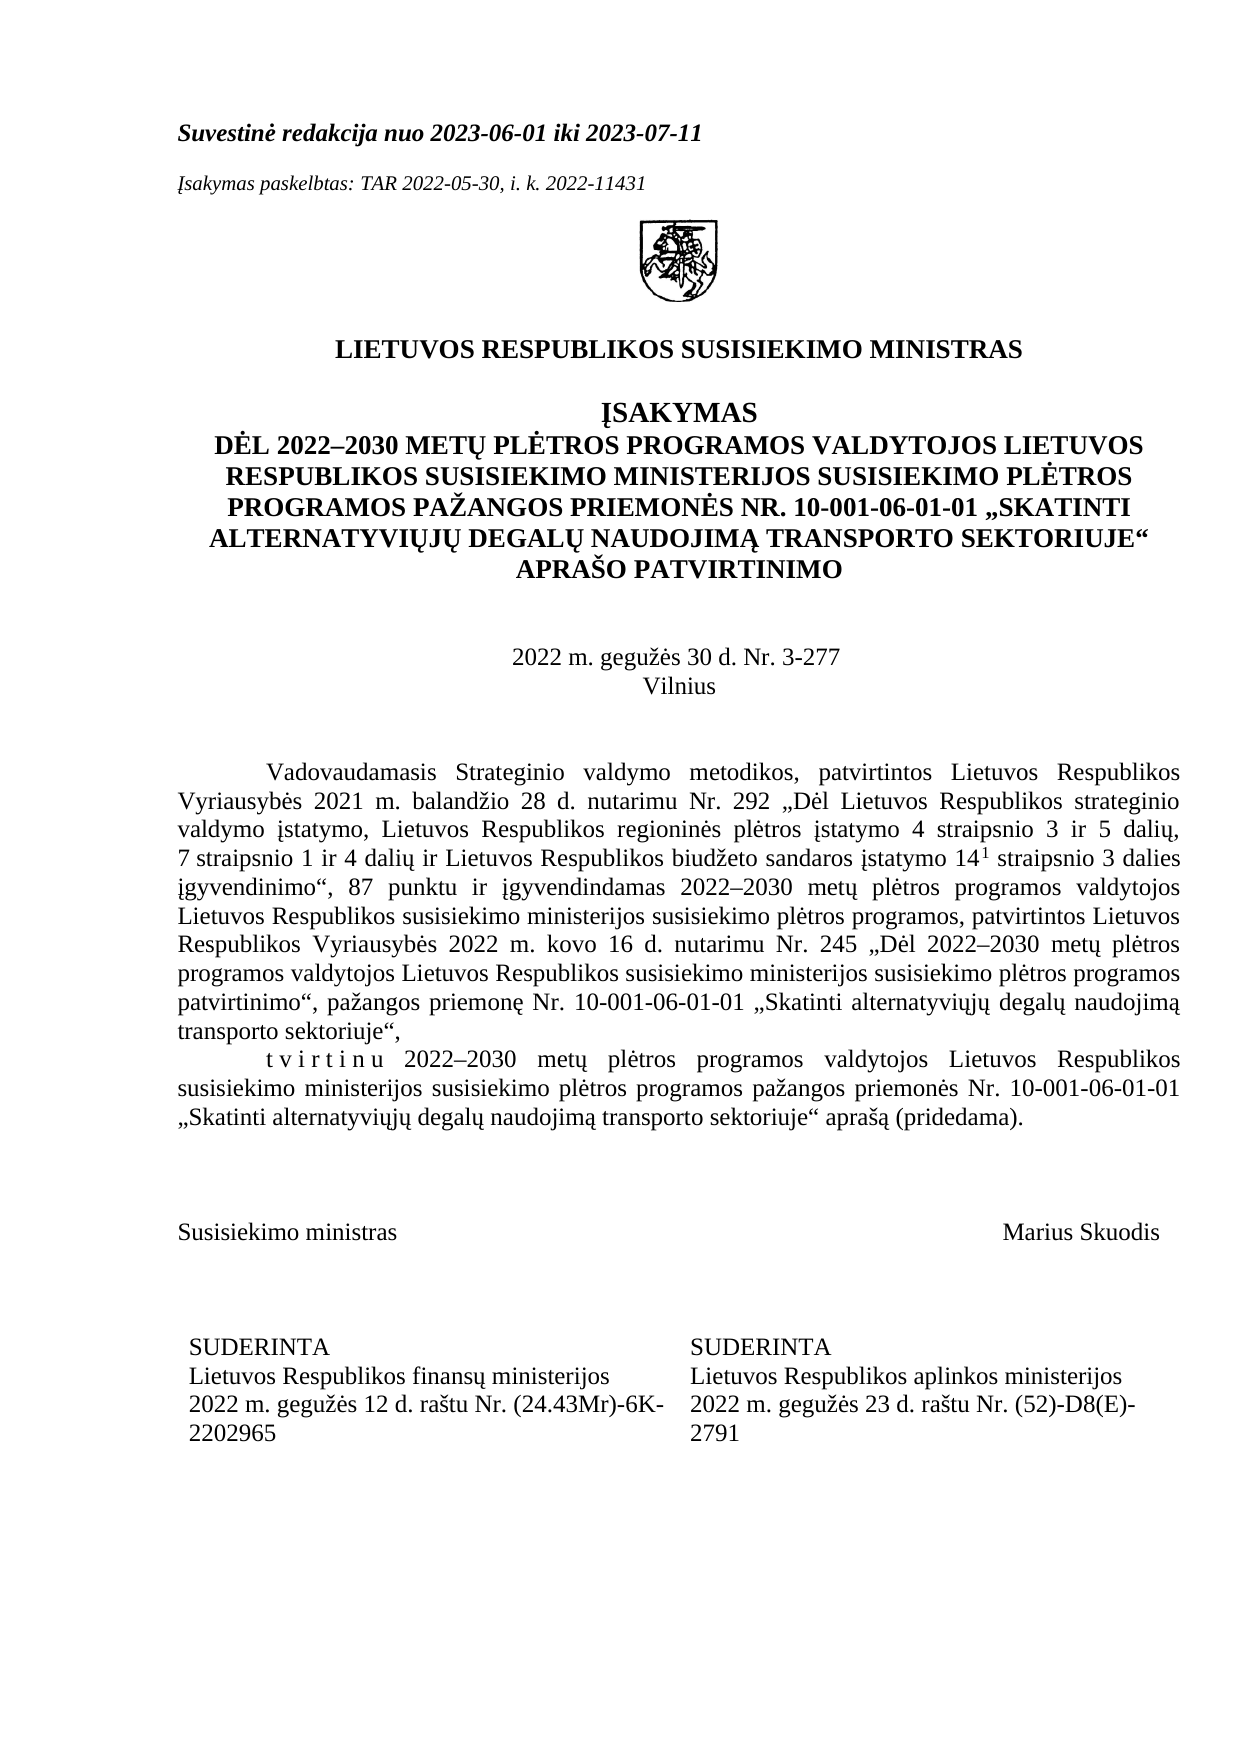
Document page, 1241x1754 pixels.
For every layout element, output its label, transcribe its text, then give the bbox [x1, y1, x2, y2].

text Susisiekimo ministras Marius Skuodis [177, 1217, 1181, 1246]
text Vilnius [177, 671, 1181, 699]
table_header SUDERINTA Lietuvos Respublikos aplinkos ministerijos 2022 m. gegužės 23 d. raštu Nr. (52)-D8(E)-2791 [679, 1332, 1180, 1447]
text Vadovaudamasis Strateginio valdymo metodikos, patvirtintos Lietuvos Respublikos Vyriausybės 2021 m. balandžio 28 d. nutarimu Nr. 292 „Dėl Lietuvos Respublikos strateginio valdymo įstatymo, Lietuvos Respublikos regioninės plėtros įstatymo 4 straipsnio 3 ir 5 dalių, 7 straipsnio 1 ir 4 dalių ir Lietuvos Respublikos biudžeto sandaros įstatymo 141 straipsnio 3 dalies įgyvendinimo“, 87 punktu ir įgyvendindamas 2022–2030 metų plėtros programos valdytojos Lietuvos Respublikos susisiekimo ministerijos susisiekimo plėtros programos, patvirtintos Lietuvos Respublikos Vyriausybės 2022 m. kovo 16 d. nutarimu Nr. 245 „Dėl 2022–2030 metų plėtros programos valdytojos Lietuvos Respublikos susisiekimo ministerijos susisiekimo plėtros programos patvirtinimo“, pažangos priemonę Nr. 10-001-06-01-01 „Skatinti alternatyviųjų degalų naudojimą transporto sektoriuje“, [177, 757, 1181, 1044]
text Įsakymas paskelbtas: TAR 2022-05-30, i. k. 2022-11431 [177, 171, 1181, 195]
table_header SUDERINTA Lietuvos Respublikos finansų ministerijos 2022 m. gegužės 12 d. raštu Nr. (24.43Mr)-6K-2202965 [177, 1332, 679, 1447]
text DĖL 2022–2030 METŲ PLĖTROS PROGRAMOS VALDYTOJOS LIETUVOS RESPUBLIKOS SUSISIEKIMO MINISTERIJOS SUSISIEKIMO PLĖTROS PROGRAMOS PAŽANGOS PRIEMONĖS NR. 10-001-06-01-01 „SKATINTI ALTERNATYVIŲJŲ DEGALŲ NAUDOJIMĄ TRANSPORTO SEKTORIUJE“ APRAŠO PATVIRTINIMO [177, 429, 1181, 584]
text 2022 m. gegužės 30 d. Nr. 3-277 [177, 642, 1181, 671]
text Suvestinė redakcija nuo 2023-06-01 iki 2023-07-11 [177, 118, 1181, 147]
text LIETUVOS RESPUBLIKOS SUSISIEKIMO MINISTRAS [177, 333, 1181, 364]
text ĮSAKYMAS [177, 395, 1181, 429]
text t v i r t i n u 2022–2030 metų plėtros programos valdytojos Lietuvos Respublikos susisiekimo ministerijos susisiekimo plėtros programos pažangos priemonės Nr. 10-001-06-01-01 „Skatinti alternatyviųjų degalų naudojimą transporto sektoriuje“ aprašą (pridedama). [177, 1044, 1181, 1131]
